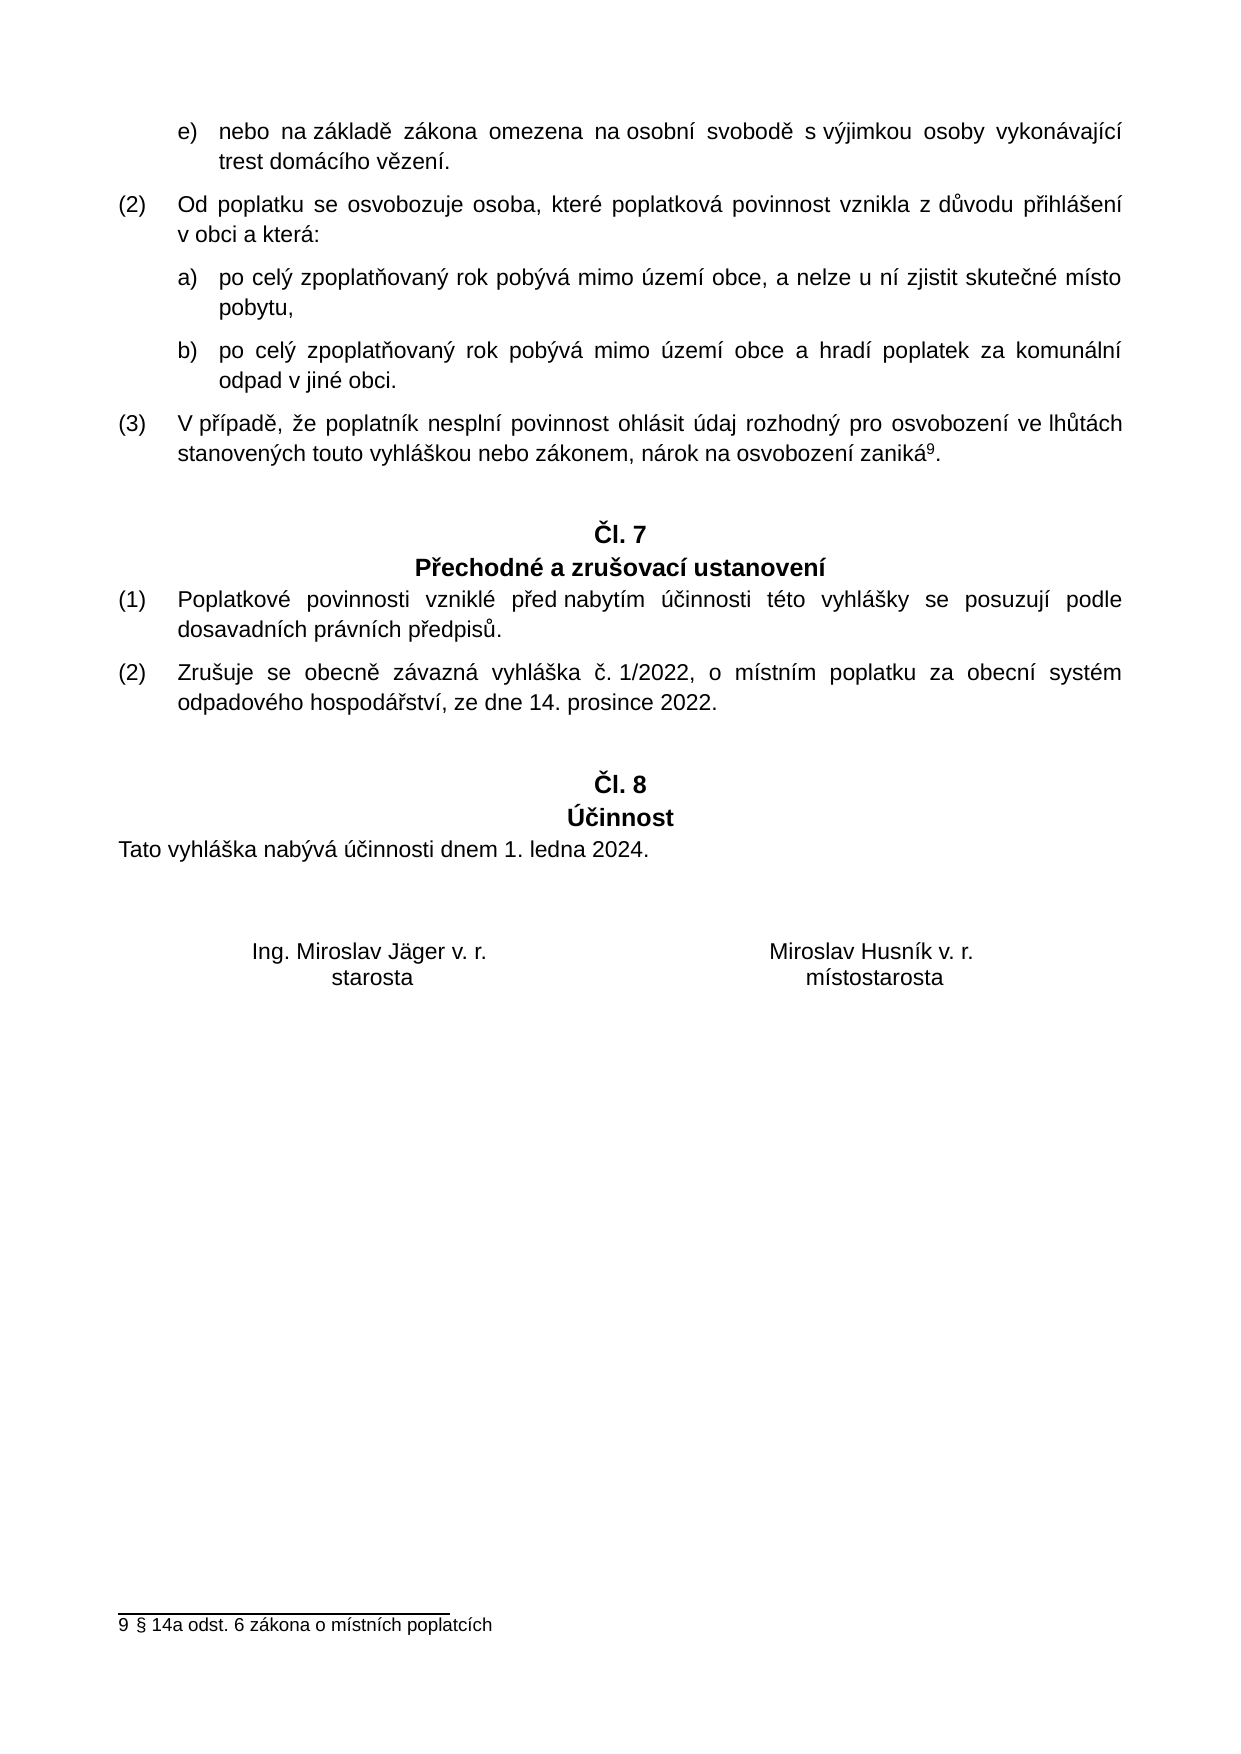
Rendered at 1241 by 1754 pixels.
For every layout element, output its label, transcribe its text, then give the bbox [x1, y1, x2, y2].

list po celý zpoplatňovaný rok pobývá mimo území obce a hradí poplatek za komunální odpad v jiné obci. [177, 337, 1122, 393]
subtitle Čl. 8 Účinnost [118, 769, 1122, 831]
list nebo na základě zákona omezena na osobní svobodě s výjimkou osoby vykonávající trest domácího vězení. [177, 118, 1122, 175]
table_header Ing. Miroslav Jäger v. r. starosta [118, 878, 620, 996]
list Zrušuje se obecně závazná vyhláška č. 1/2022, o místním poplatku za obecní systém odpadového hospodářství, ze dne 14. prosince 2022. [118, 659, 1122, 716]
table_cell [118, 996, 620, 1114]
list Poplatkové povinnosti vzniklé před nabytím účinnosti této vyhlášky se posuzují podle dosavadních právních předpisů. [118, 586, 1122, 643]
table_cell [620, 996, 1122, 1114]
list Od poplatku se osvobozuje osoba, které poplatková povinnost vznikla z důvodu přihlášení v obci a která: [118, 191, 1122, 248]
list § 14a odst. 6 zákona o místních poplatcích [118, 1614, 1122, 1635]
subtitle Čl. 7 Přechodné a zrušovací ustanovení [118, 520, 1122, 582]
table_header Miroslav Husník v. r. místostarosta [620, 878, 1122, 996]
list V případě, že poplatník nesplní povinnost ohlásit údaj rozhodný pro osvobození ve lhůtách stanovených touto vyhláškou nebo zákonem, nárok na osvobození zaniká. [118, 410, 1122, 466]
list po celý zpoplatňovaný rok pobývá mimo území obce, a nelze u ní zjistit skutečné místo pobytu, [177, 264, 1122, 321]
text Tato vyhláška nabývá účinnosti dnem 1. ledna 2024. [118, 836, 1122, 862]
